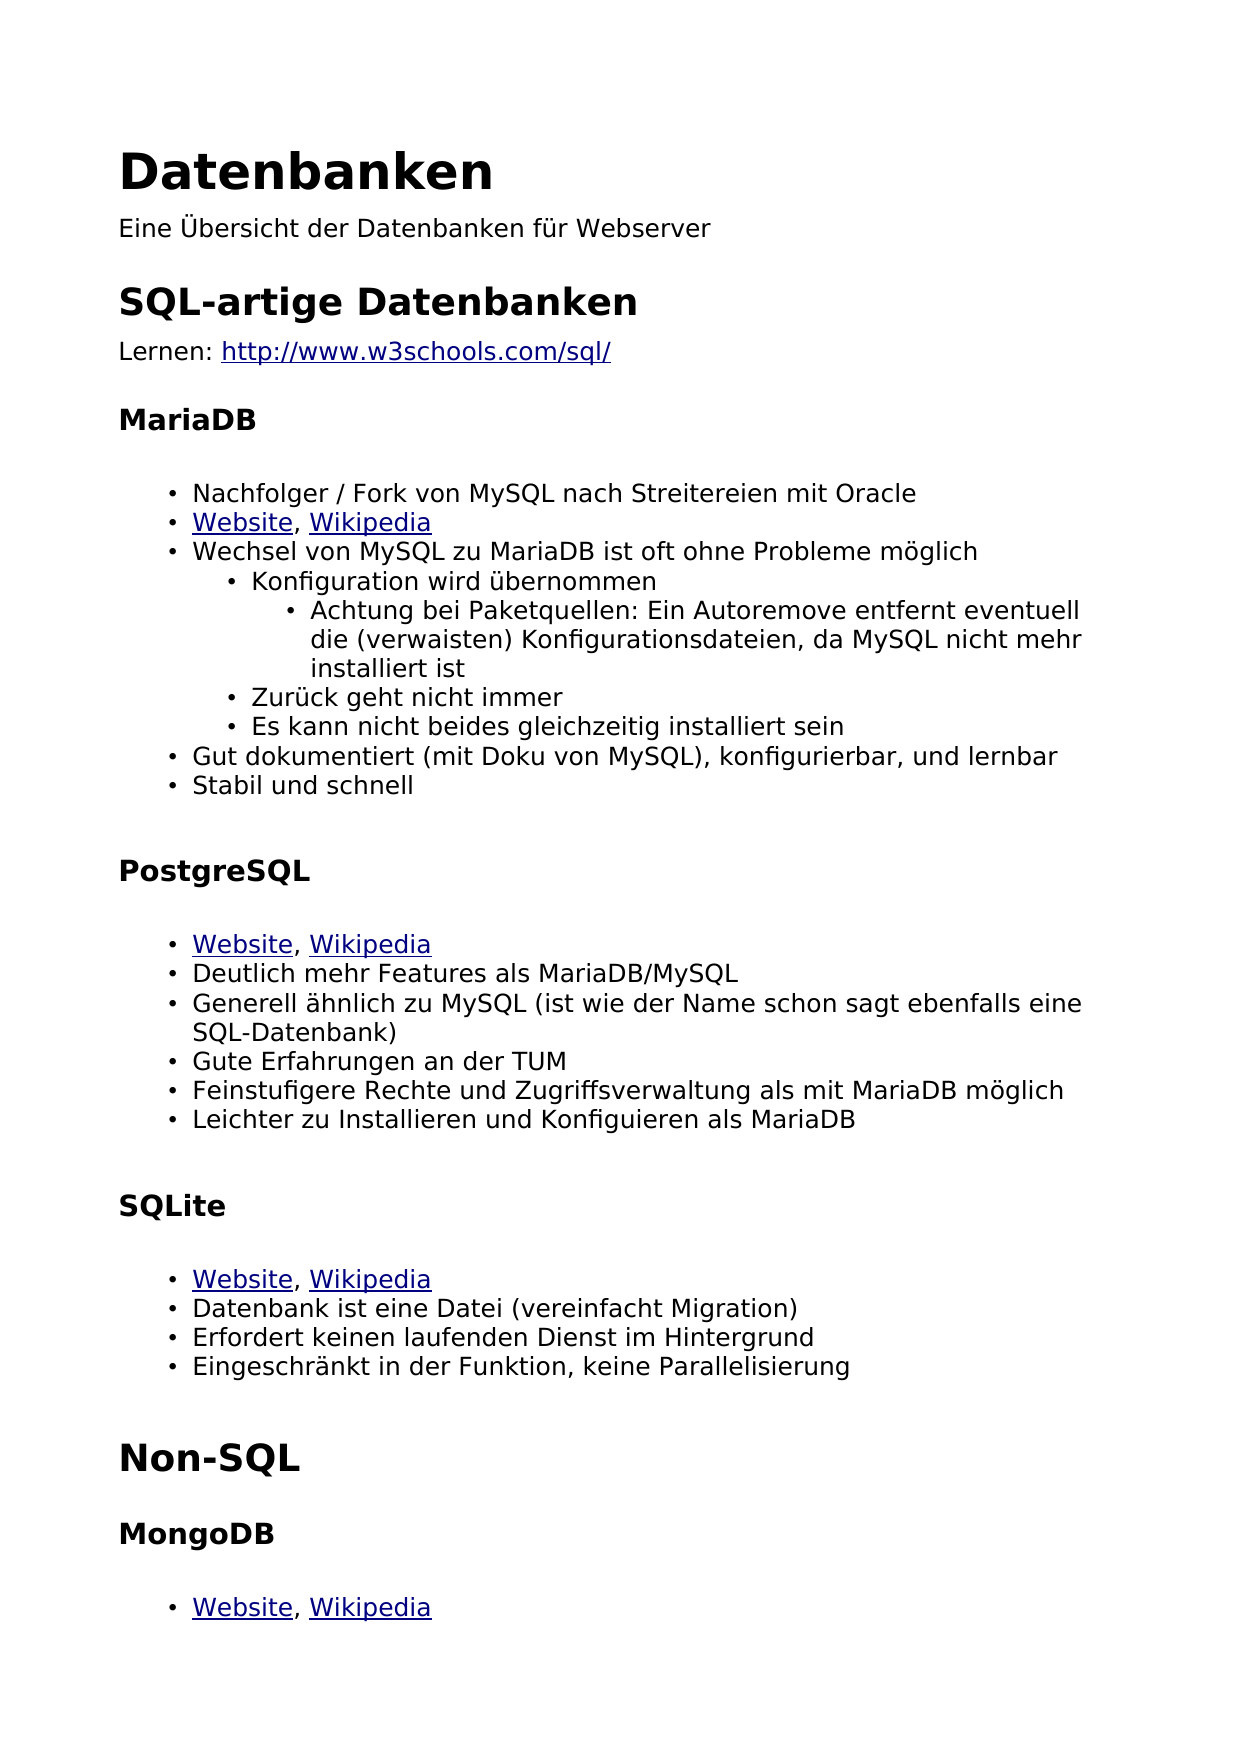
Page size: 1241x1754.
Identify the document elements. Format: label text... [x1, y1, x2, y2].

text Lernen: http://www.w3schools.com/sql/ [118, 337, 1122, 366]
list Nachfolger / Fork von MySQL nach Streitereien mit Oracle [177, 479, 1122, 508]
list Generell ähnlich zu MySQL (ist wie der Name schon sagt ebenfalls eine SQL-Datenbank) [177, 989, 1122, 1047]
list Feinstufigere Rechte und Zugriffsverwaltung als mit MariaDB möglich [177, 1076, 1122, 1106]
list Konfiguration wird übernommen [236, 567, 1122, 596]
list Zurück geht nicht immer [236, 683, 1122, 713]
list Wechsel von MySQL zu MariaDB ist oft ohne Probleme möglich [177, 538, 1122, 567]
list Gute Erfahrungen an der TUM [177, 1047, 1122, 1076]
text Eine Übersicht der Datenbanken für Webserver [118, 214, 1122, 243]
subtitle SQL-artige Datenbanken [118, 281, 1122, 324]
list Datenbank ist eine Datei (vereinfacht Migration) [177, 1294, 1122, 1323]
subtitle MariaDB [118, 403, 1122, 437]
list Es kann nicht beides gleichzeitig installiert sein [236, 713, 1122, 742]
list Leichter zu Installieren und Konfiguieren als MariaDB [177, 1106, 1122, 1135]
subtitle Datenbanken [118, 143, 1122, 201]
list Website, Wikipedia [177, 508, 1122, 538]
list Achtung bei Paketquellen: Ein Autoremove entfernt eventuell die (verwaisten) Konfigurationsdateien, da MySQL nicht mehr installiert ist [295, 596, 1122, 683]
list Stabil und schnell [177, 771, 1122, 800]
list Website, Wikipedia [177, 1265, 1122, 1294]
list Eingeschränkt in der Funktion, keine Parallelisierung [177, 1353, 1122, 1382]
subtitle PostgreSQL [118, 854, 1122, 888]
list Gut dokumentiert (mit Doku von MySQL), konfigurierbar, und lernbar [177, 742, 1122, 771]
subtitle MongoDB [118, 1517, 1122, 1551]
subtitle Non-SQL [118, 1436, 1122, 1480]
subtitle SQLite [118, 1189, 1122, 1223]
list Website, Wikipedia [177, 931, 1122, 960]
list Erfordert keinen laufenden Dienst im Hintergrund [177, 1323, 1122, 1353]
list Deutlich mehr Features als MariaDB/MySQL [177, 960, 1122, 989]
list Website, Wikipedia [177, 1593, 1122, 1622]
